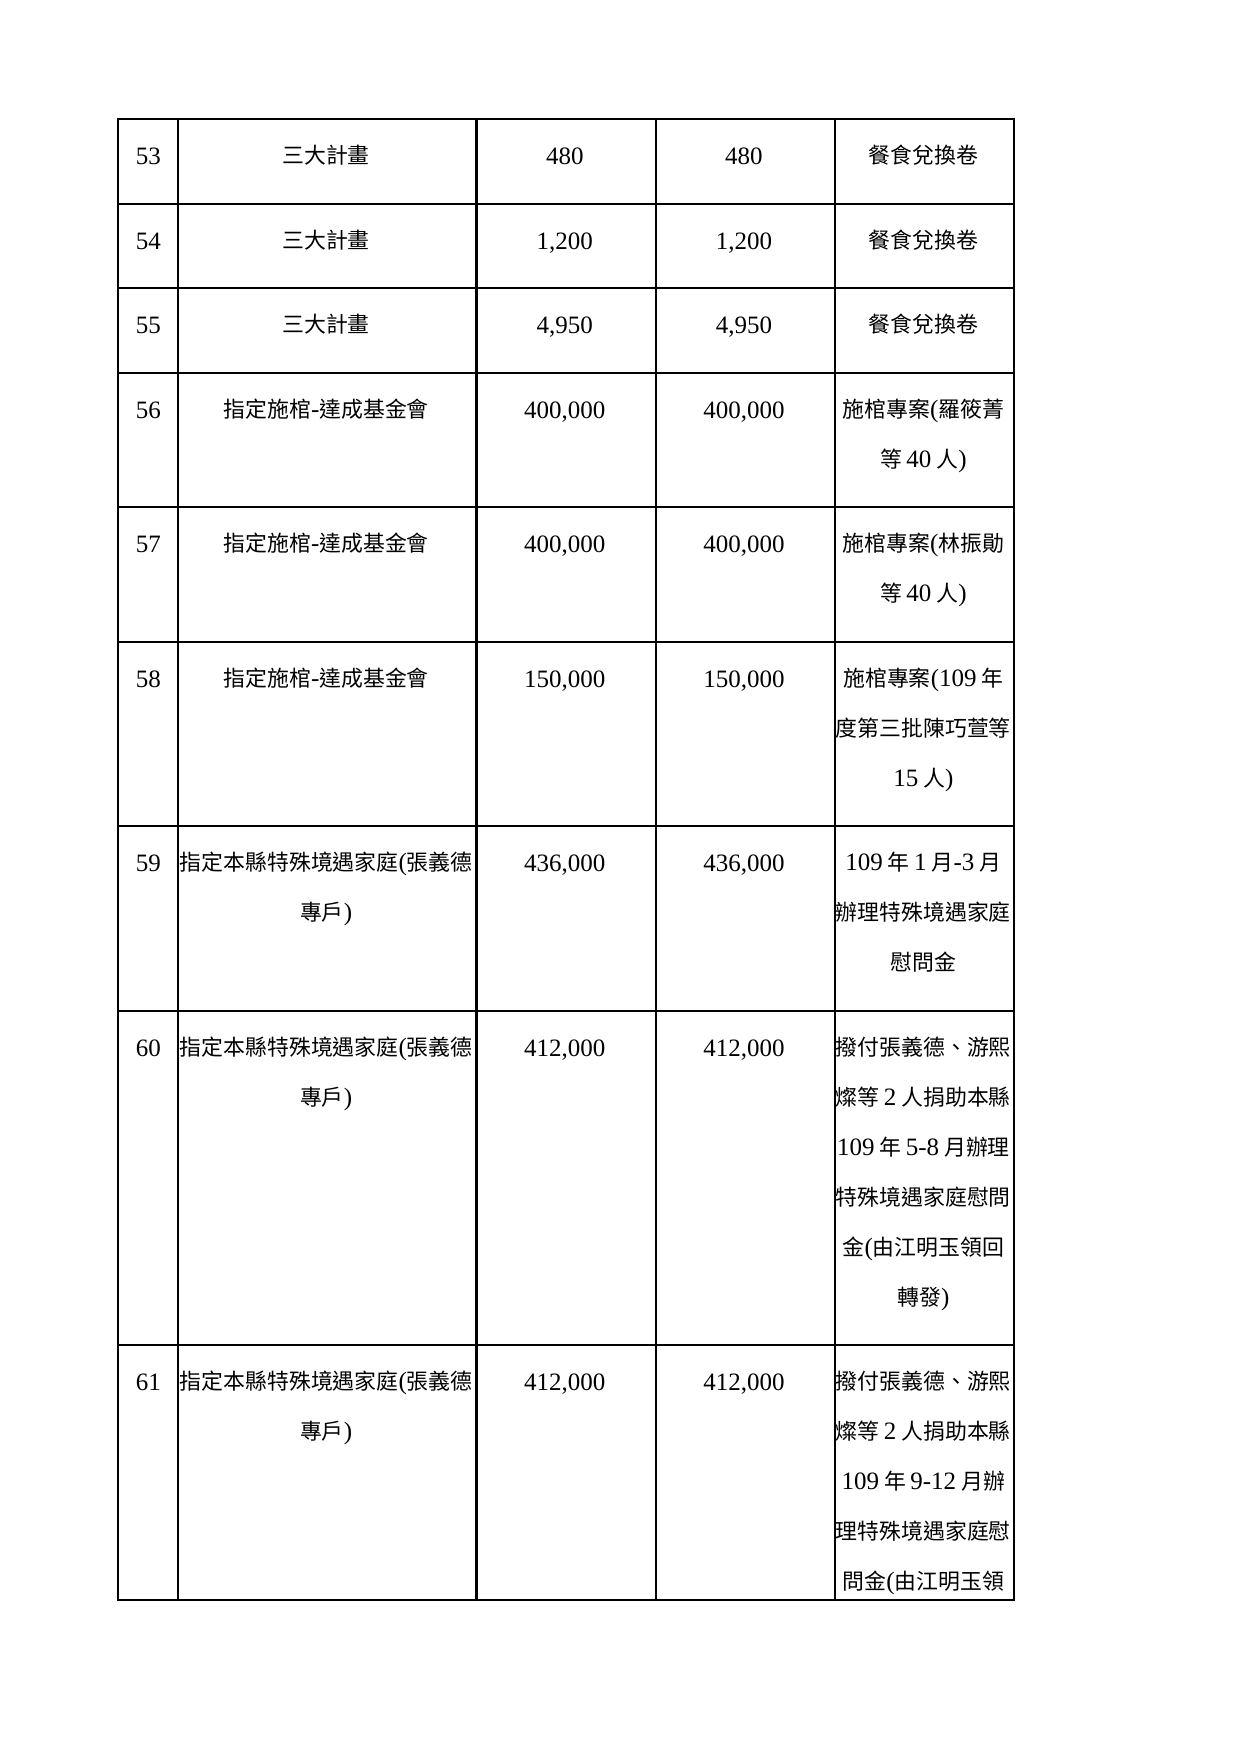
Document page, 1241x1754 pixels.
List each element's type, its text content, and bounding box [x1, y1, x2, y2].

table_cell 施棺專案(林振勛等40人) [836, 508, 1013, 641]
table_cell 4,950 [478, 289, 655, 372]
table_cell 412,000 [478, 1346, 655, 1599]
table_cell 餐食兌換卷 [836, 289, 1013, 372]
table_cell 指定本縣特殊境遇家庭(張義德專戶) [179, 1346, 475, 1599]
table_cell 436,000 [657, 827, 834, 1009]
table_cell 412,000 [657, 1012, 834, 1344]
table_cell 4,950 [657, 289, 834, 372]
table_cell 436,000 [478, 827, 655, 1009]
table_cell 餐食兌換卷 [836, 205, 1013, 287]
table_cell 54 [119, 205, 177, 287]
table_cell 撥付張義德、游熙燦等2人捐助本縣109年5-8月辦理特殊境遇家庭慰問金(由江明玉領回轉發) [836, 1012, 1013, 1344]
table_cell 57 [119, 508, 177, 641]
table_cell 指定本縣特殊境遇家庭(張義德專戶) [179, 1012, 475, 1344]
table_cell 61 [119, 1346, 177, 1599]
table_cell 400,000 [657, 508, 834, 641]
table_cell 指定施棺-達成基金會 [179, 643, 475, 825]
table_cell 150,000 [657, 643, 834, 825]
table_cell 餐食兌換卷 [836, 120, 1013, 203]
table_cell 三大計畫 [179, 120, 475, 203]
table_cell 1,200 [657, 205, 834, 287]
table_cell 480 [657, 120, 834, 203]
table_cell 150,000 [478, 643, 655, 825]
table_cell 58 [119, 643, 177, 825]
table_cell 59 [119, 827, 177, 1009]
table_cell 412,000 [657, 1346, 834, 1599]
table_cell 施棺專案(羅筱菁等40人) [836, 374, 1013, 506]
table_cell 三大計畫 [179, 289, 475, 372]
table_cell 55 [119, 289, 177, 372]
table_cell 400,000 [478, 374, 655, 506]
table_cell 1,200 [478, 205, 655, 287]
table_cell 400,000 [478, 508, 655, 641]
table_cell 指定施棺-達成基金會 [179, 508, 475, 641]
table_cell 指定施棺-達成基金會 [179, 374, 475, 506]
table_cell 400,000 [657, 374, 834, 506]
table_cell 53 [119, 120, 177, 203]
table_cell 109年1月-3月辦理特殊境遇家庭慰問金 [836, 827, 1013, 1009]
table_cell 60 [119, 1012, 177, 1344]
table_cell 施棺專案(109年度第三批陳巧萱等15人) [836, 643, 1013, 825]
table_cell 指定本縣特殊境遇家庭(張義德專戶) [179, 827, 475, 1009]
table_cell 56 [119, 374, 177, 506]
table_cell 480 [478, 120, 655, 203]
table_cell 三大計畫 [179, 205, 475, 287]
table_cell 撥付張義德、游熙燦等2人捐助本縣109年9-12月辦理特殊境遇家庭慰問金(由江明玉領 [836, 1346, 1013, 1599]
table_cell 412,000 [478, 1012, 655, 1344]
